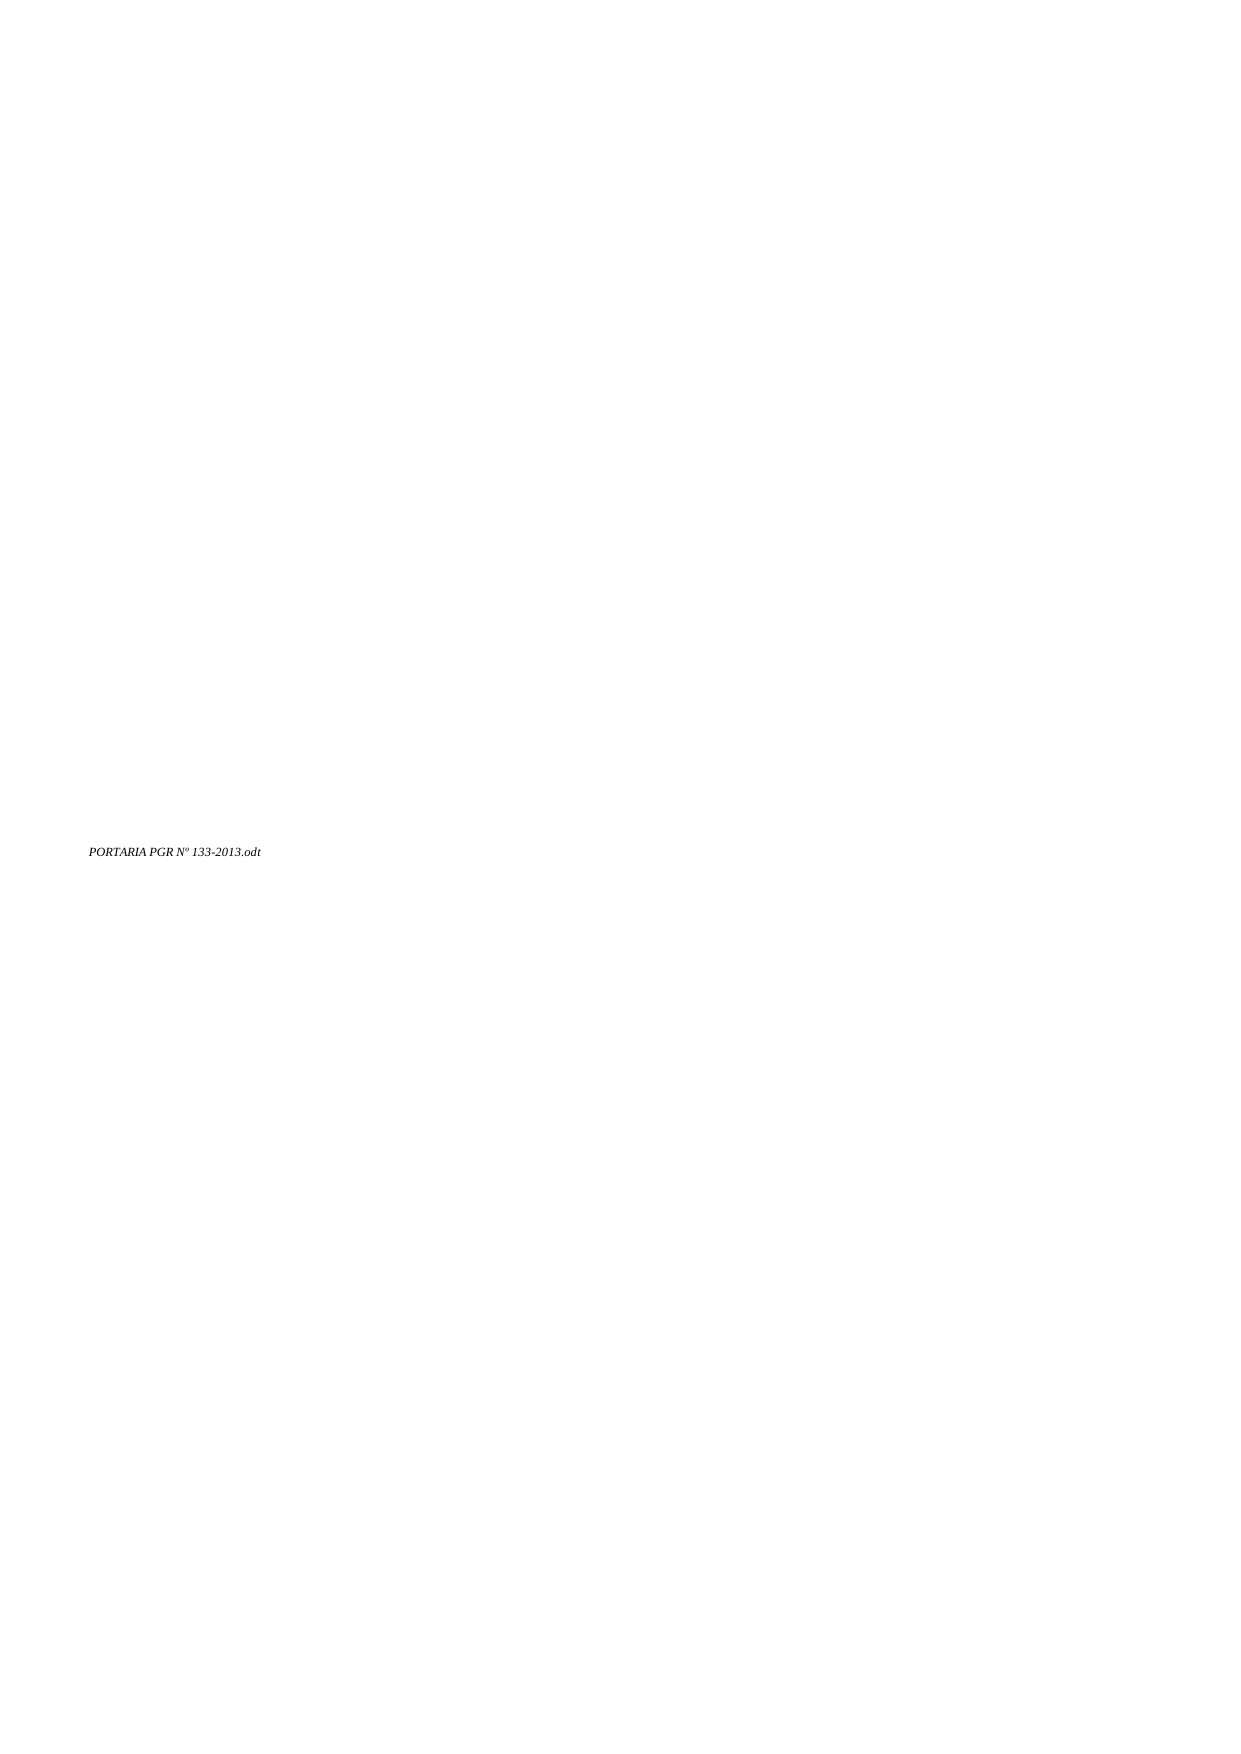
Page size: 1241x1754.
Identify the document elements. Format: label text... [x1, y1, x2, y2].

text PORTARIA PGR Nº 133-2013.odt [89, 834, 1152, 862]
